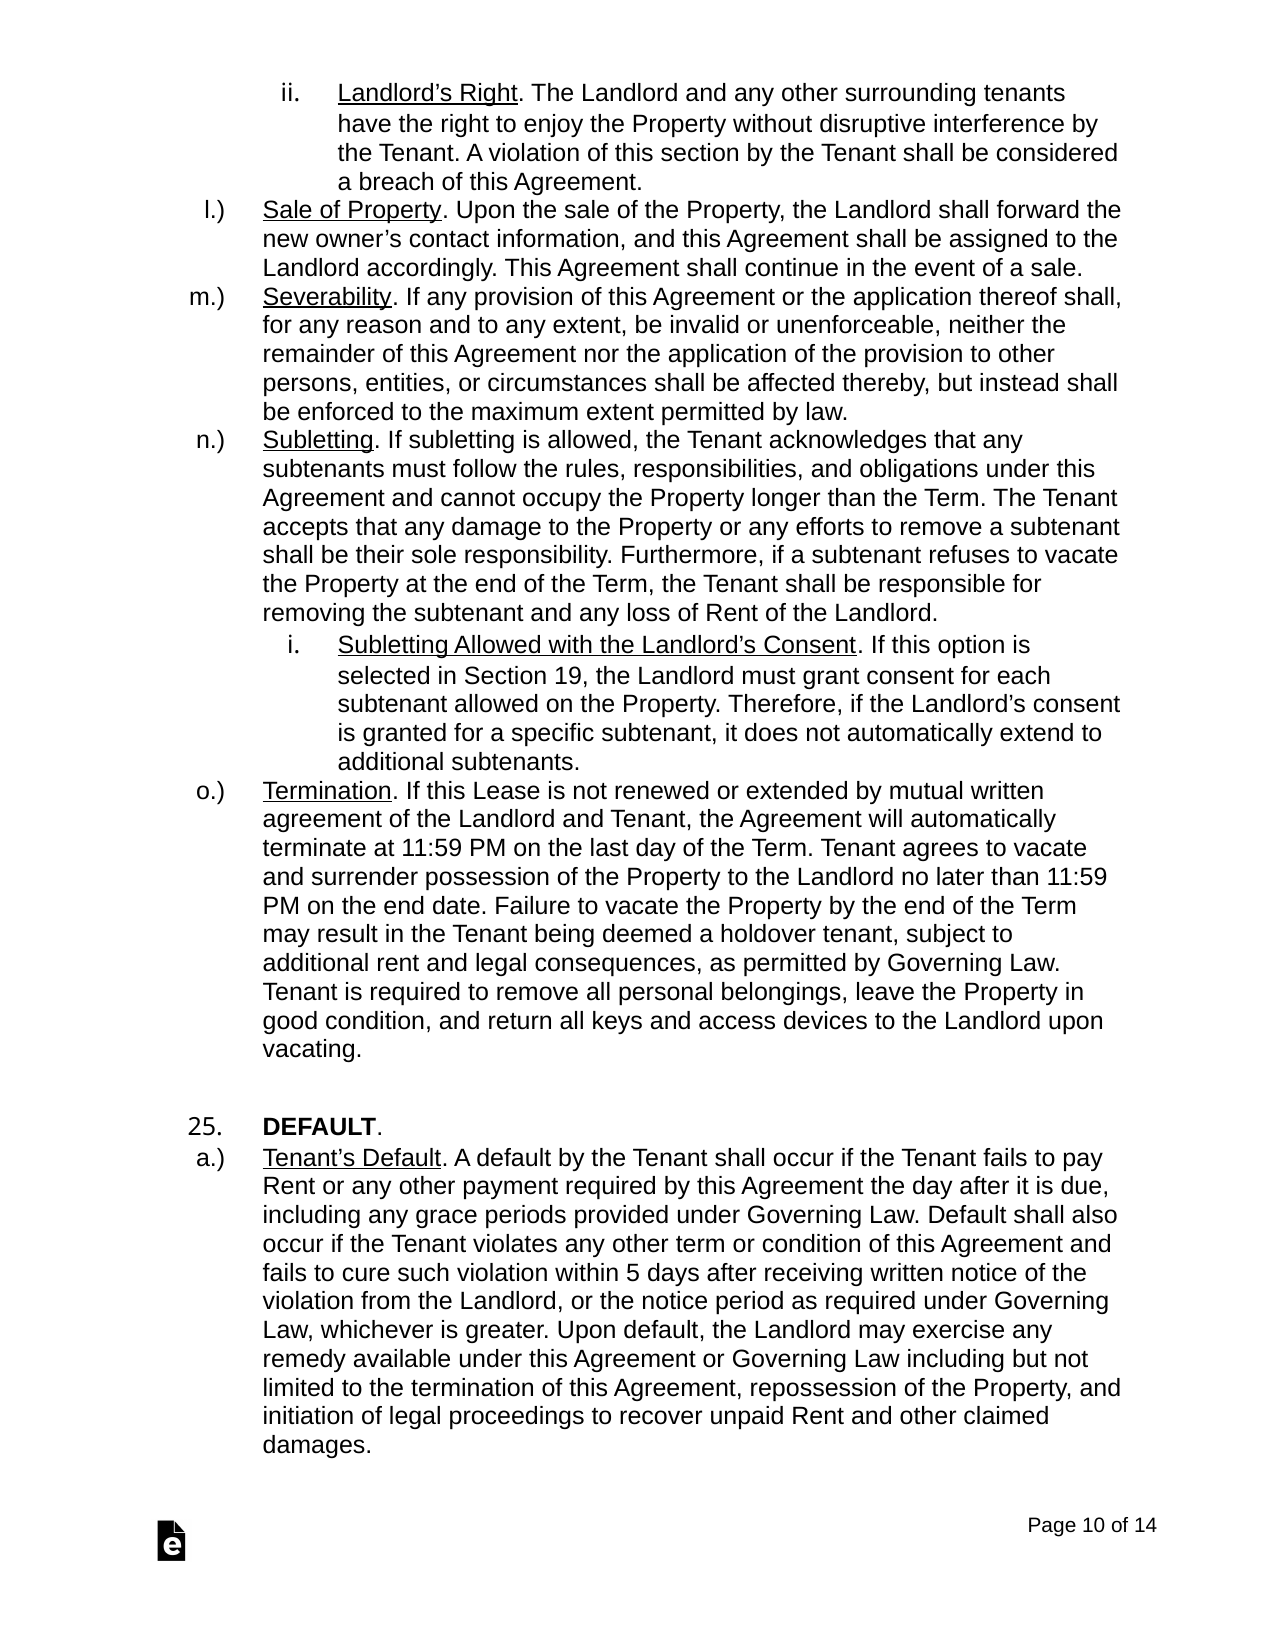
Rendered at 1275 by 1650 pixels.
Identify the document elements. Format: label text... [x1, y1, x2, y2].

list Tenant’s Default. A default by the Tenant shall occur if the Tenant fails to pay Rent or any other payment required by this Agreement the day after it is due, including any grace periods provided under Governing Law. Default shall also occur if the Tenant violates any other term or condition of this Agreement and fails to cure such violation within 5 days after receiving written notice of the violation from the Landlord, or the notice period as required under Governing Law, whichever is greater. Upon default, the Landlord may exercise any remedy available under this Agreement or Governing Law including but not limited to the termination of this Agreement, repossession of the Property, and initiation of legal proceedings to recover unpaid Rent and other claimed damages. [225, 1143, 1125, 1459]
list Subletting. If subletting is allowed, the Tenant acknowledges that any subtenants must follow the rules, responsibilities, and obligations under this Agreement and cannot occupy the Property longer than the Term. The Tenant accepts that any damage to the Property or any efforts to remove a subtenant shall be their sole responsibility. Furthermore, if a subtenant refuses to vacate the Property at the end of the Term, the Tenant shall be responsible for removing the subtenant and any loss of Rent of the Landlord. [225, 425, 1125, 627]
list DEFAULT. [187, 1108, 1125, 1143]
list Landlord’s Right. The Landlord and any other surrounding tenants have the right to enjoy the Property without disruptive interference by the Tenant. A violation of this section by the Tenant shall be considered a breach of this Agreement. [300, 75, 1125, 195]
list Termination. If this Lease is not renewed or extended by mutual written agreement of the Landlord and Tenant, the Agreement will automatically terminate at 11:59 PM on the last day of the Term. Tenant agrees to vacate and surrender possession of the Property to the Landlord no later than 11:59 PM on the end date. Failure to vacate the Property by the end of the Term may result in the Tenant being deemed a holdover tenant, subject to additional rent and legal consequences, as permitted by Governing Law. Tenant is required to remove all personal belongings, leave the Property in good condition, and return all keys and access devices to the Landlord upon vacating. [225, 776, 1125, 1063]
list Sale of Property. Upon the sale of the Property, the Landlord shall forward the new owner’s contact information, and this Agreement shall be assigned to the Landlord accordingly. This Agreement shall continue in the event of a sale. [225, 195, 1125, 282]
list Subletting Allowed with the Landlord’s Consent. If this option is selected in Section 19, the Landlord must grant consent for each subtenant allowed on the Property. Therefore, if the Landlord’s consent is granted for a specific subtenant, it does not automatically extend to additional subtenants. [300, 627, 1125, 776]
list Severability. If any provision of this Agreement or the application thereof shall, for any reason and to any extent, be invalid or unenforceable, neither the remainder of this Agreement nor the application of the provision to other persons, entities, or circumstances shall be affected thereby, but instead shall be enforced to the maximum extent permitted by law. [225, 282, 1125, 425]
